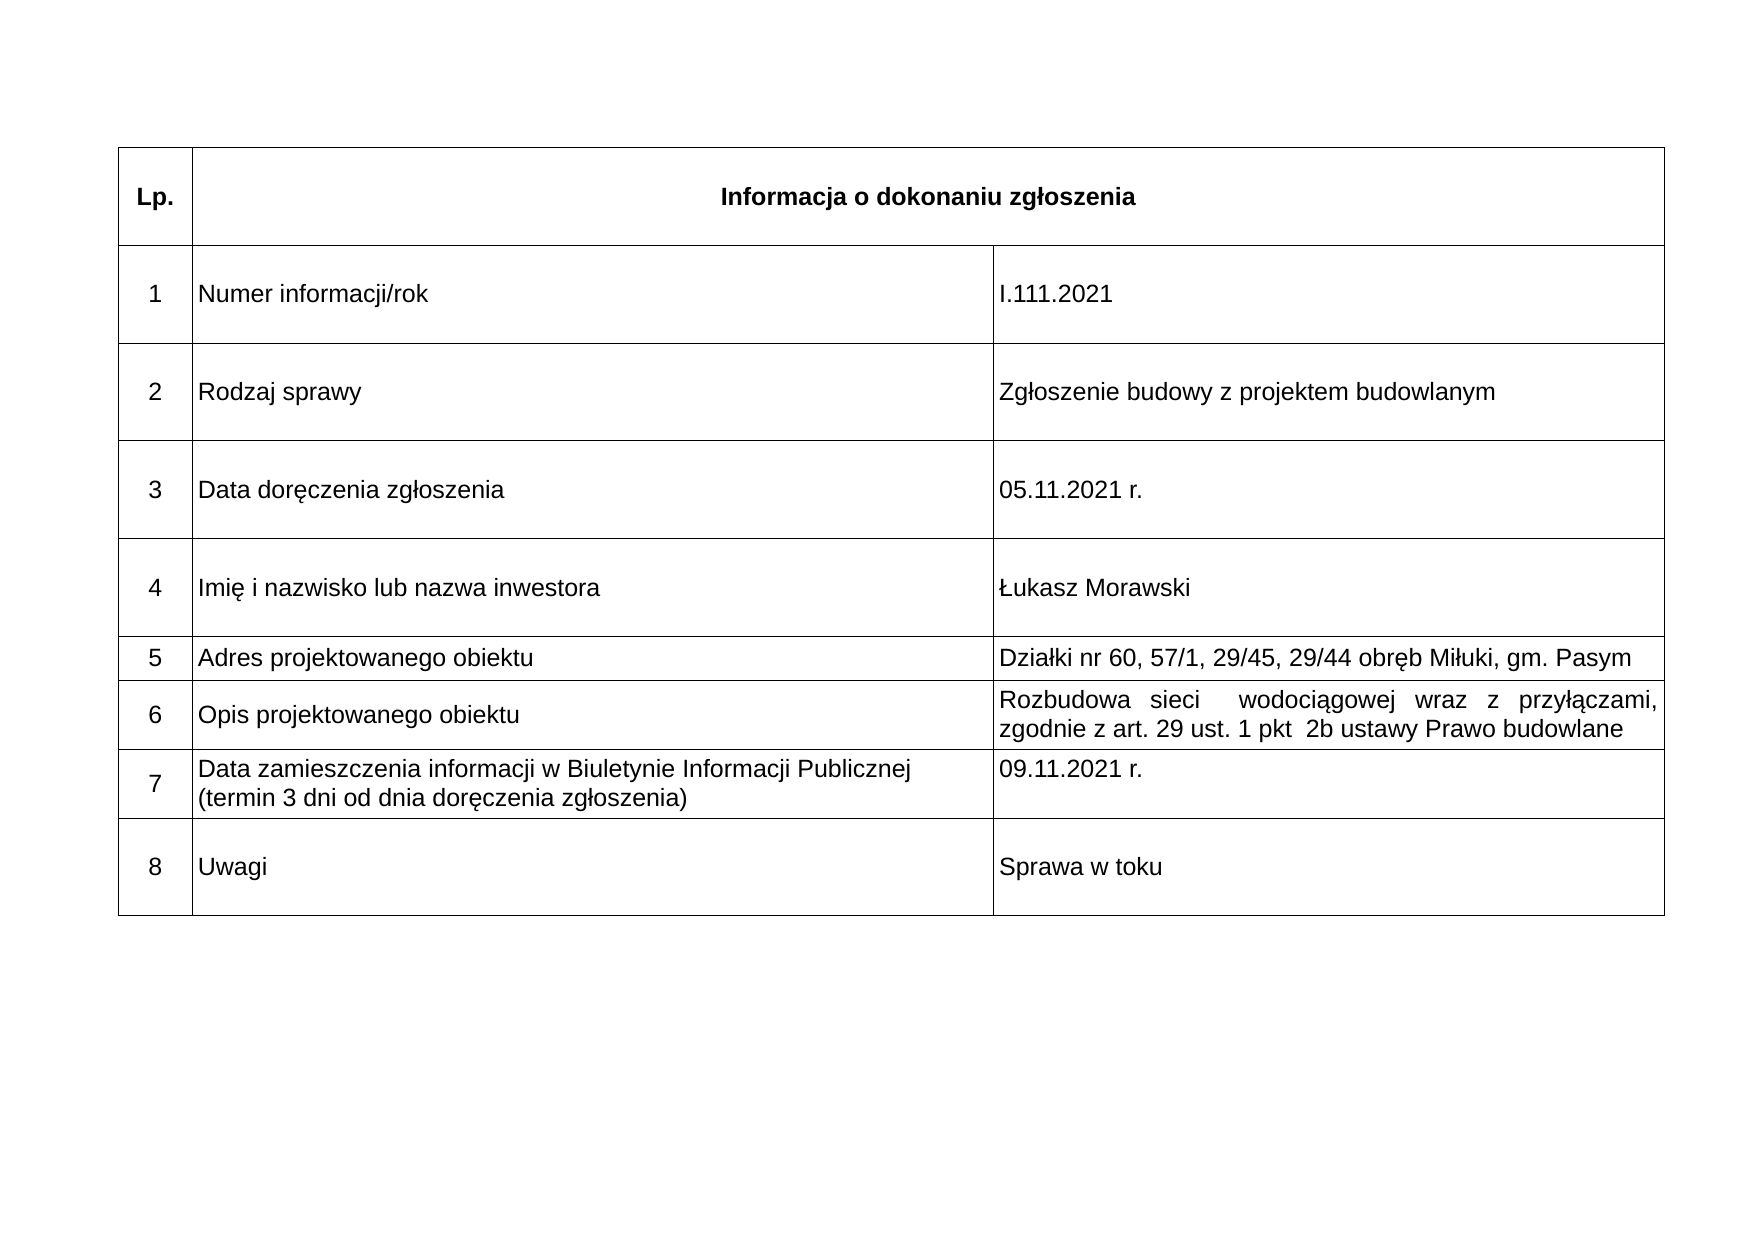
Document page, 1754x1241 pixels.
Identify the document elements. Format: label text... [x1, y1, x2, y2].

table_cell I.111.2021 [994, 246, 1664, 342]
table_cell Adres projektowanego obiektu [193, 637, 993, 679]
table_cell 5 [119, 637, 192, 679]
table_cell 2 [119, 344, 192, 440]
table_cell Rodzaj sprawy [193, 344, 993, 440]
table_cell 8 [119, 819, 192, 915]
table_cell Zgłoszenie budowy z projektem budowlanym [994, 344, 1664, 440]
table_header Informacja o dokonaniu zgłoszenia [193, 148, 1664, 245]
table_cell Data doręczenia zgłoszenia [193, 441, 993, 538]
table_cell Sprawa w toku [994, 819, 1664, 915]
table_cell Działki nr 60, 57/1, 29/45, 29/44 obręb Miłuki, gm. Pasym [994, 637, 1664, 679]
table_cell 6 [119, 681, 192, 748]
table_cell 09.11.2021 r. [994, 750, 1664, 818]
table_cell 1 [119, 246, 192, 342]
table_cell Data zamieszczenia informacji w Biuletynie Informacji Publicznej (termin 3 dni od dnia doręczenia zgłoszenia) [193, 750, 993, 818]
table_cell 3 [119, 441, 192, 538]
table_cell Rozbudowa sieci wodociągowej wraz z przyłączami, zgodnie z art. 29 ust. 1 pkt 2b ustawy Prawo budowlane [994, 681, 1664, 748]
table_cell Numer informacji/rok [193, 246, 993, 342]
table_cell Imię i nazwisko lub nazwa inwestora [193, 539, 993, 636]
table_cell Uwagi [193, 819, 993, 915]
table_header Lp. [119, 148, 192, 245]
table_cell 4 [119, 539, 192, 636]
table_cell Łukasz Morawski [994, 539, 1664, 636]
table_cell 05.11.2021 r. [994, 441, 1664, 538]
table_cell 7 [119, 750, 192, 818]
table_cell Opis projektowanego obiektu [193, 681, 993, 748]
